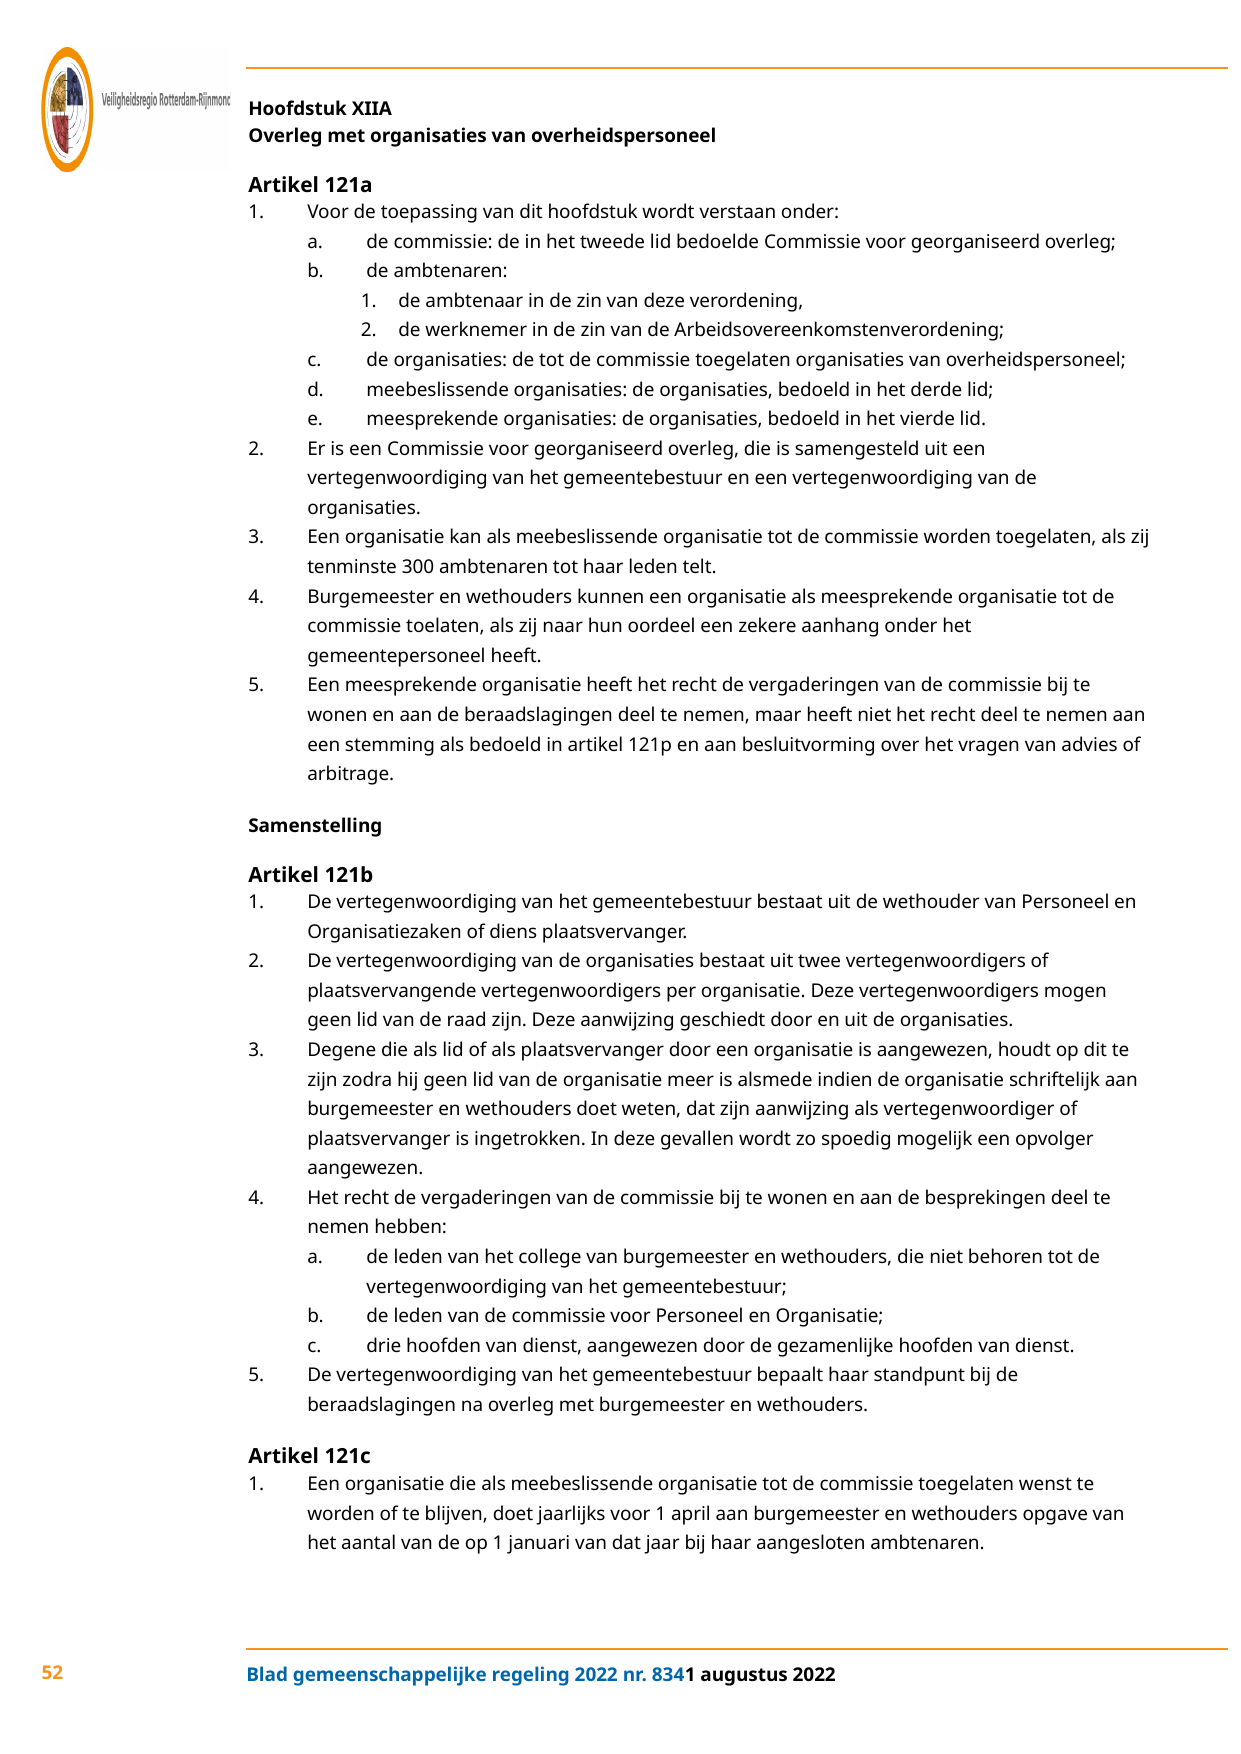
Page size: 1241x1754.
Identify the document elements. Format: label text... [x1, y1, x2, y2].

list de werknemer in de zin van de Arbeidsovereenkomstenverordening; [361, 317, 1152, 342]
list Een meesprekende organisatie heeft het recht de vergaderingen van de commissie bij te wonen en aan de beraadslagingen deel te nemen, maar heeft niet het recht deel te nemen aan een stemming als bedoeld in artikel 121p en aan besluitvorming over het vragen van advies of arbitrage. [248, 672, 1152, 786]
list Een organisatie die als meebeslissende organisatie tot de commissie toegelaten wenst te worden of te blijven, doet jaarlijks voor 1 april aan burgemeester en wethouders opgave van het aantal van de op 1 januari van dat jaar bij haar aangesloten ambtenaren. [248, 1470, 1152, 1555]
list Er is een Commissie voor georganiseerd overleg, die is samengesteld uit een vertegenwoordiging van het gemeentebestuur en een vertegenwoordiging van de organisaties. [248, 435, 1152, 520]
text Artikel 121a [248, 170, 1152, 198]
list de commissie: de in het tweede lid bedoelde Commissie voor georganiseerd overleg; [307, 228, 1152, 253]
text Artikel 121c [248, 1442, 1152, 1470]
list De vertegenwoordiging van het gemeentebestuur bepaalt haar standpunt bij de beraadslagingen na overleg met burgemeester en wethouders. [248, 1362, 1152, 1417]
list Een organisatie kan als meebeslissende organisatie tot de commissie worden toegelaten, als zij tenminste 300 ambtenaren tot haar leden telt. [248, 524, 1152, 579]
list Burgemeester en wethouders kunnen een organisatie als meesprekende organisatie tot de commissie toelaten, als zij naar hun oordeel een zekere aanhang onder het gemeentepersoneel heeft. [248, 583, 1152, 668]
list de ambtenaren: [307, 257, 1152, 283]
list Degene die als lid of als plaatsvervanger door een organisatie is aangewezen, houdt op dit te zijn zodra hij geen lid van de organisatie meer is alsmede indien de organisatie schriftelijk aan burgemeester en wethouders doet weten, dat zijn aanwijzing als vertegenwoordiger of plaatsvervanger is ingetrokken. In deze gevallen wordt zo spoedig mogelijk een opvolger aangewezen. [248, 1036, 1152, 1180]
list drie hoofden van dienst, aangewezen door de gezamenlijke hoofden van dienst. [307, 1332, 1152, 1358]
text Samenstelling [248, 811, 1152, 839]
list Voor de toepassing van dit hoofdstuk wordt verstaan onder: [248, 198, 1152, 224]
text Artikel 121b [248, 860, 1152, 888]
list De vertegenwoordiging van het gemeentebestuur bestaat uit de wethouder van Personeel en Organisatiezaken of diens plaatsvervanger. [248, 888, 1152, 944]
text Hoofdstuk XIIA [248, 95, 1152, 121]
list de leden van het college van burgemeester en wethouders, die niet behoren tot de vertegenwoordiging van het gemeentebestuur; [307, 1243, 1152, 1299]
text Overleg met organisaties van overheidspersoneel [248, 121, 1152, 149]
list meebeslissende organisaties: de organisaties, bedoeld in het derde lid; [307, 376, 1152, 401]
picture [41, 47, 231, 172]
list de organisaties: de tot de commissie toegelaten organisaties van overheidspersoneel; [307, 346, 1152, 372]
list de leden van de commissie voor Personeel en Organisatie; [307, 1302, 1152, 1328]
list meesprekende organisaties: de organisaties, bedoeld in het vierde lid. [307, 405, 1152, 431]
list De vertegenwoordiging van de organisaties bestaat uit twee vertegenwoordigers of plaatsvervangende vertegenwoordigers per organisatie. Deze vertegenwoordigers mogen geen lid van de raad zijn. Deze aanwijzing geschiedt door en uit de organisaties. [248, 947, 1152, 1032]
list Het recht de vergaderingen van de commissie bij te wonen en aan de besprekingen deel te nemen hebben: [248, 1184, 1152, 1239]
list de ambtenaar in de zin van deze verordening, [361, 287, 1152, 313]
